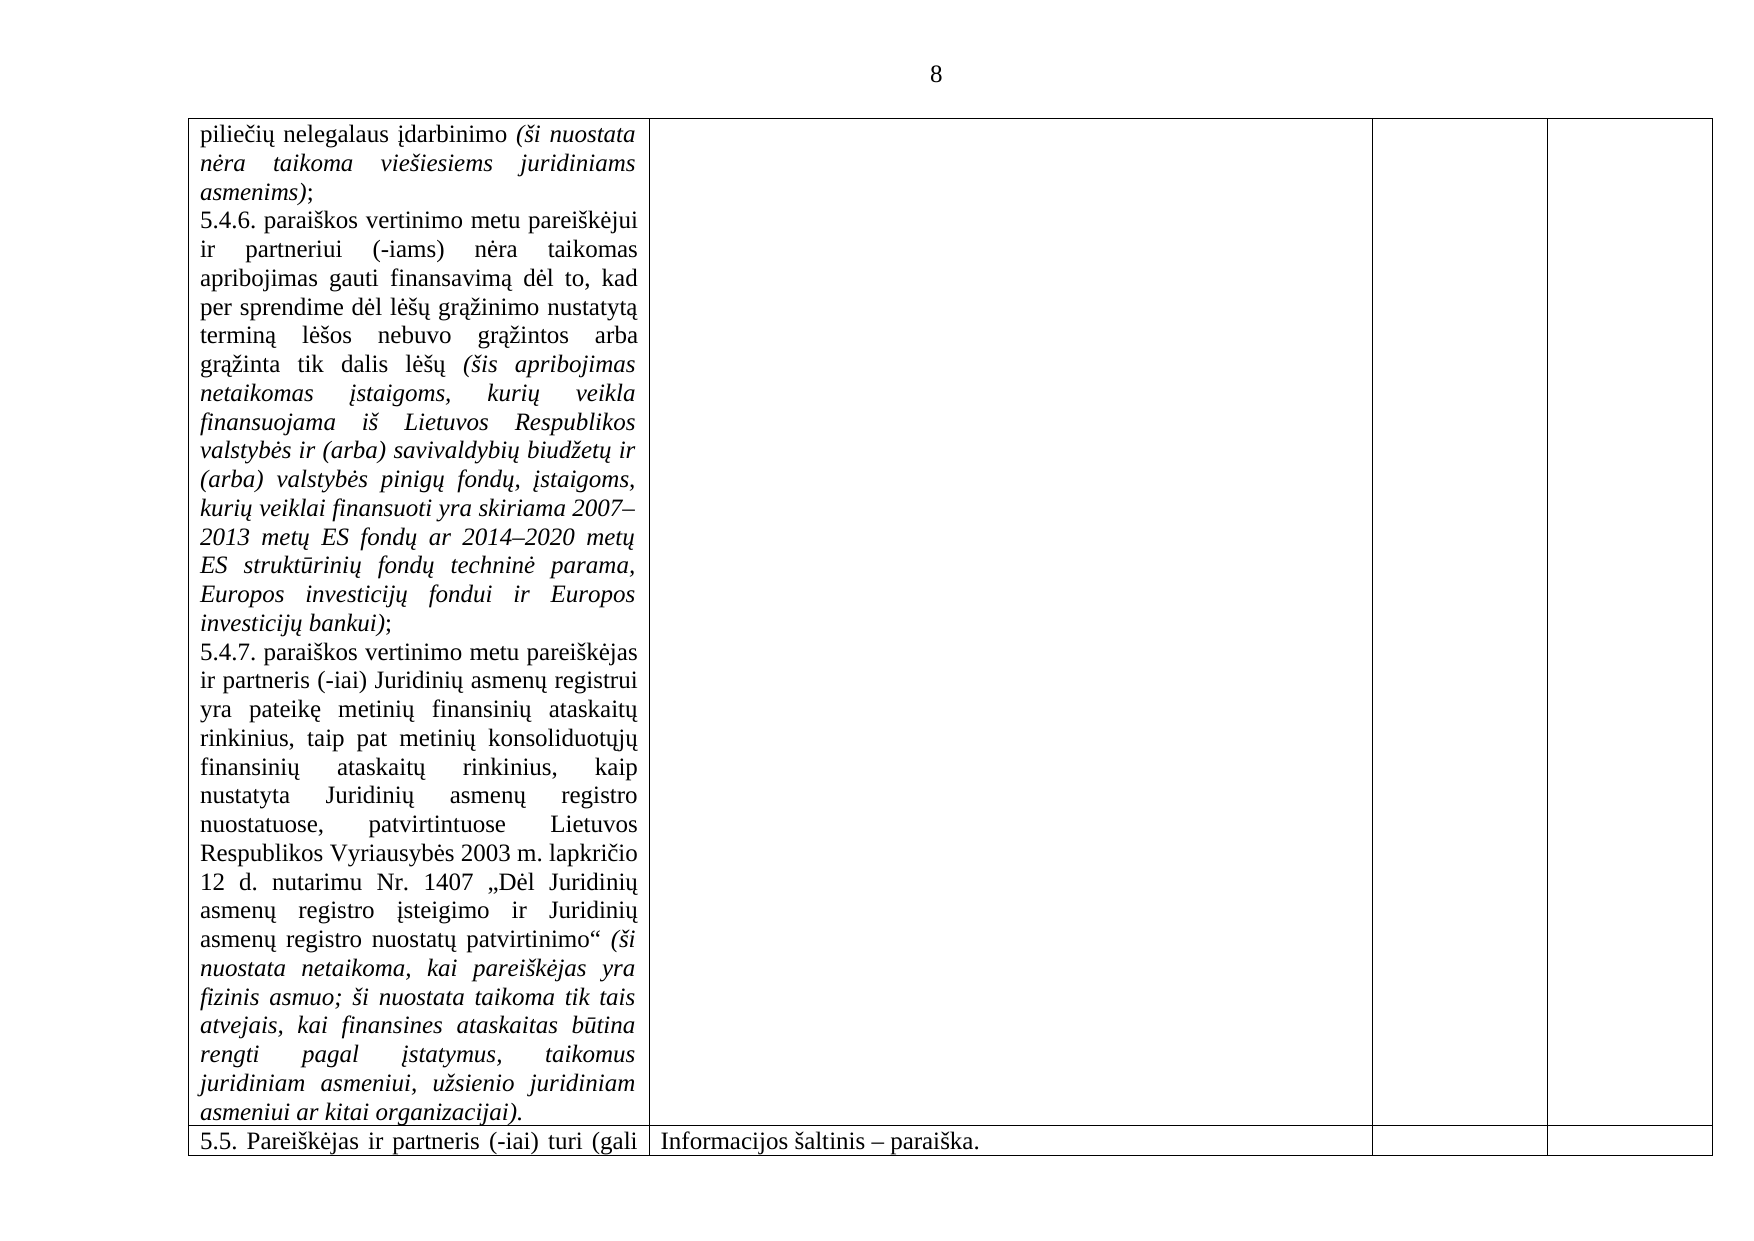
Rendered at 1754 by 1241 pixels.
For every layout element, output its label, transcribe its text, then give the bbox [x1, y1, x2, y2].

table_cell [1373, 119, 1547, 1125]
table_cell [650, 119, 1372, 1125]
table_cell [1548, 1126, 1712, 1155]
table_cell piliečių nelegalaus įdarbinimo (ši nuostata nėra taikoma viešiesiems juridiniams asmenims); 5.4.6. paraiškos vertinimo metu pareiškėjui ir partneriui (-iams) nėra taikomas apribojimas gauti finansavimą dėl to, kad per sprendime dėl lėšų grąžinimo nustatytą terminą lėšos nebuvo grąžintos arba grąžinta tik dalis lėšų (šis apribojimas netaikomas įstaigoms, kurių veikla finansuojama iš Lietuvos Respublikos valstybės ir (arba) savivaldybių biudžetų ir (arba) valstybės pinigų fondų, įstaigoms, kurių veiklai finansuoti yra skiriama 2007–2013 metų ES fondų ar 2014–2020 metų ES struktūrinių fondų techninė parama, Europos investicijų fondui ir Europos investicijų bankui); 5.4.7. paraiškos vertinimo metu pareiškėjas ir partneris (-iai) Juridinių asmenų registrui yra pateikę metinių finansinių ataskaitų rinkinius, taip pat metinių konsoliduotųjų finansinių ataskaitų rinkinius, kaip nustatyta Juridinių asmenų registro nuostatuose, patvirtintuose Lietuvos Respublikos Vyriausybės 2003 m. lapkričio 12 d. nutarimu Nr. 1407 „Dėl Juridinių asmenų registro įsteigimo ir Juridinių asmenų registro nuostatų patvirtinimo“ (ši nuostata netaikoma, kai pareiškėjas yra fizinis asmuo; ši nuostata taikoma tik tais atvejais, kai finansines ataskaitas būtina rengti pagal įstatymus, taikomus juridiniam asmeniui, užsienio juridiniam asmeniui ar kitai organizacijai). [189, 119, 649, 1125]
table_cell [1548, 119, 1712, 1125]
table_cell [1373, 1126, 1547, 1155]
table_cell 5.5. Pareiškėjas ir partneris (-iai) turi (gali [189, 1126, 649, 1155]
table_cell Informacijos šaltinis – paraiška. [650, 1126, 1372, 1155]
